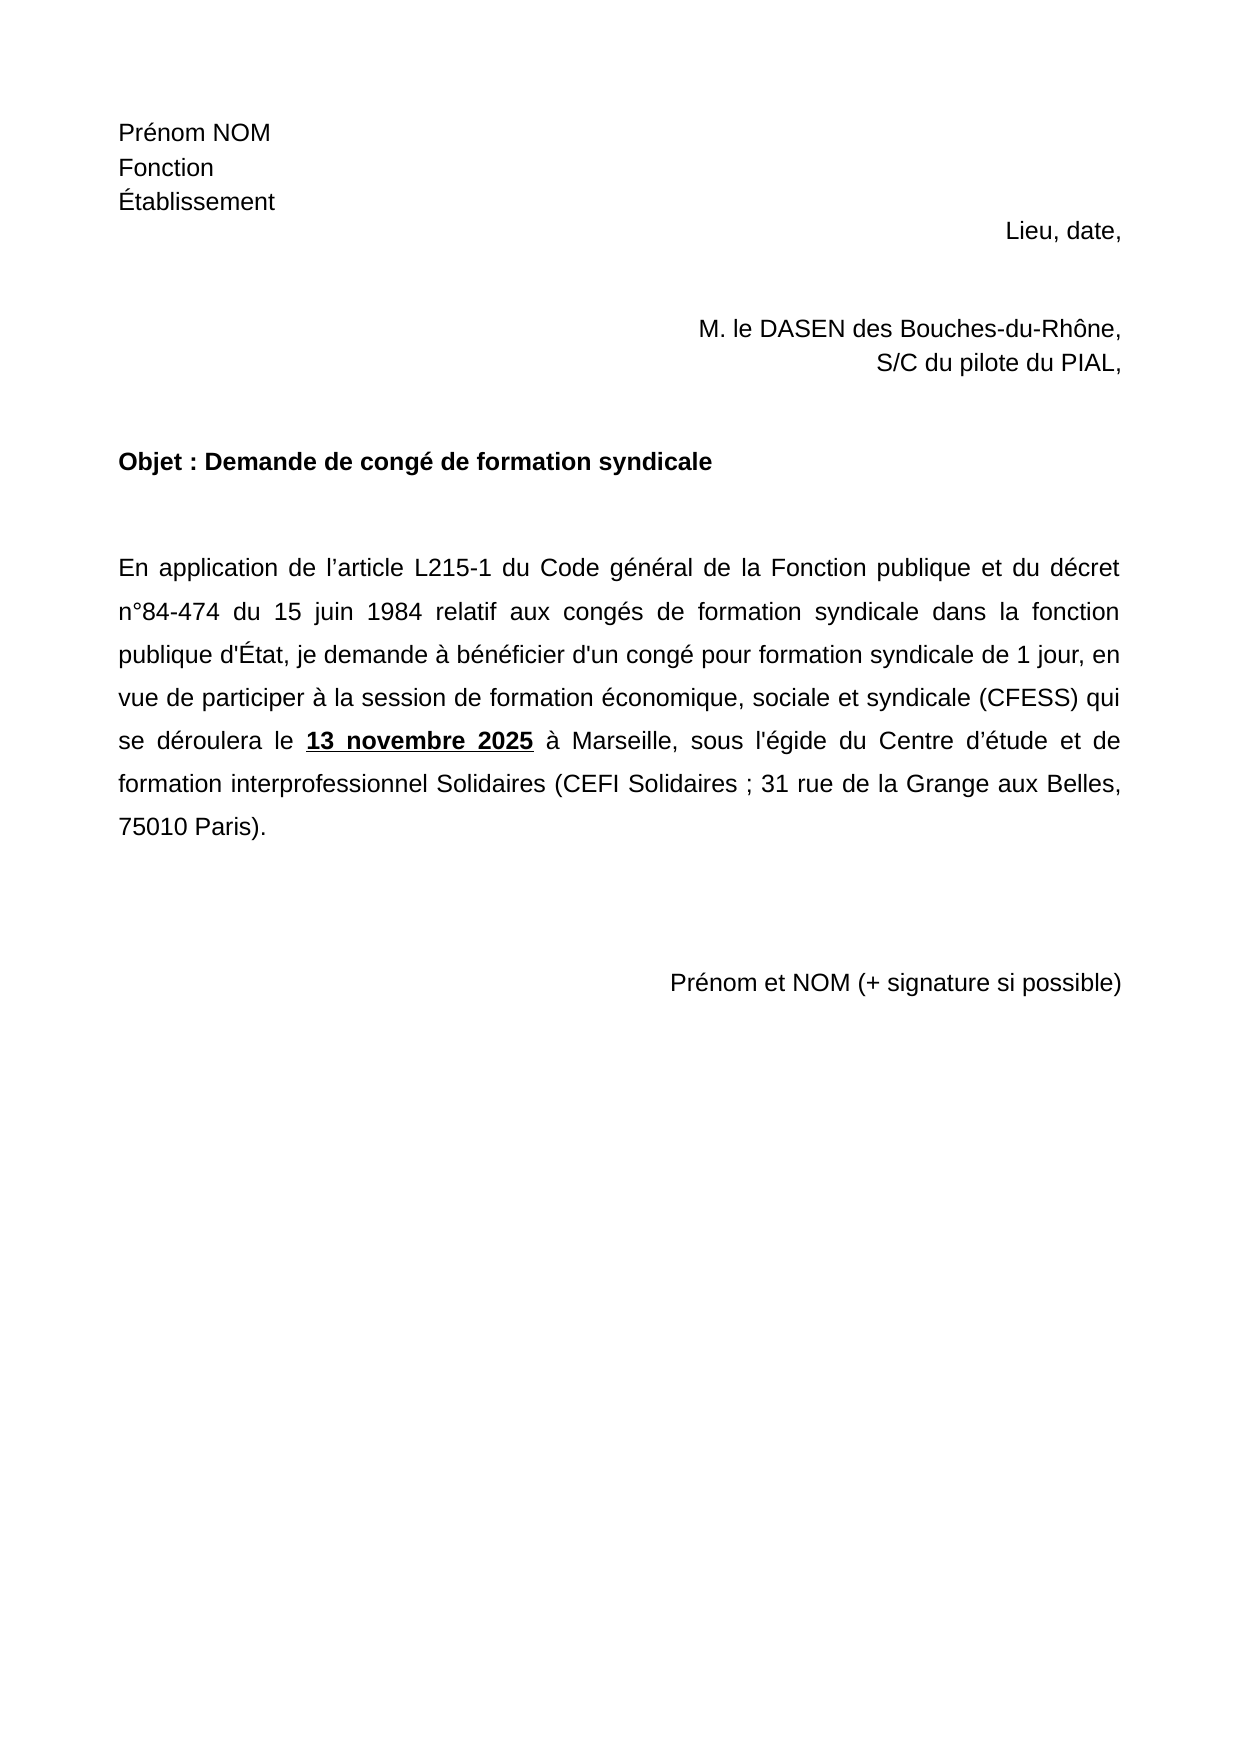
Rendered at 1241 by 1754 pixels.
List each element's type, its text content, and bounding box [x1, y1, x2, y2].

text Prénom NOM Fonction [118, 118, 1122, 181]
text Prénom et NOM (+ signature si possible) [118, 968, 1122, 997]
text M. le DASEN des Bouches-du-Rhône, [118, 314, 1122, 343]
text Objet : Demande de congé de formation syndicale [118, 447, 1122, 475]
text Établissement [118, 187, 1122, 216]
text En application de l’article L215-1 du Code général de la Fonction publique et du décret n°84-474 du 15 juin 1984 relatif aux congés de formation syndicale dans la fonction publique d'État, je demande à bénéficier d'un congé pour formation syndicale de 1 jour, en vue de participer à la session de formation économique, sociale et syndicale (CFESS) qui se déroulera le 13 novembre 2025 à Marseille, sous l'égide du Centre d’étude et de formation interprofessionnel Solidaires (CEFI Solidaires ; 31 rue de la Grange aux Belles, 75010 Paris). [118, 553, 1122, 841]
text S/C du pilote du PIAL, [118, 348, 1122, 377]
text Lieu, date, [118, 216, 1122, 244]
